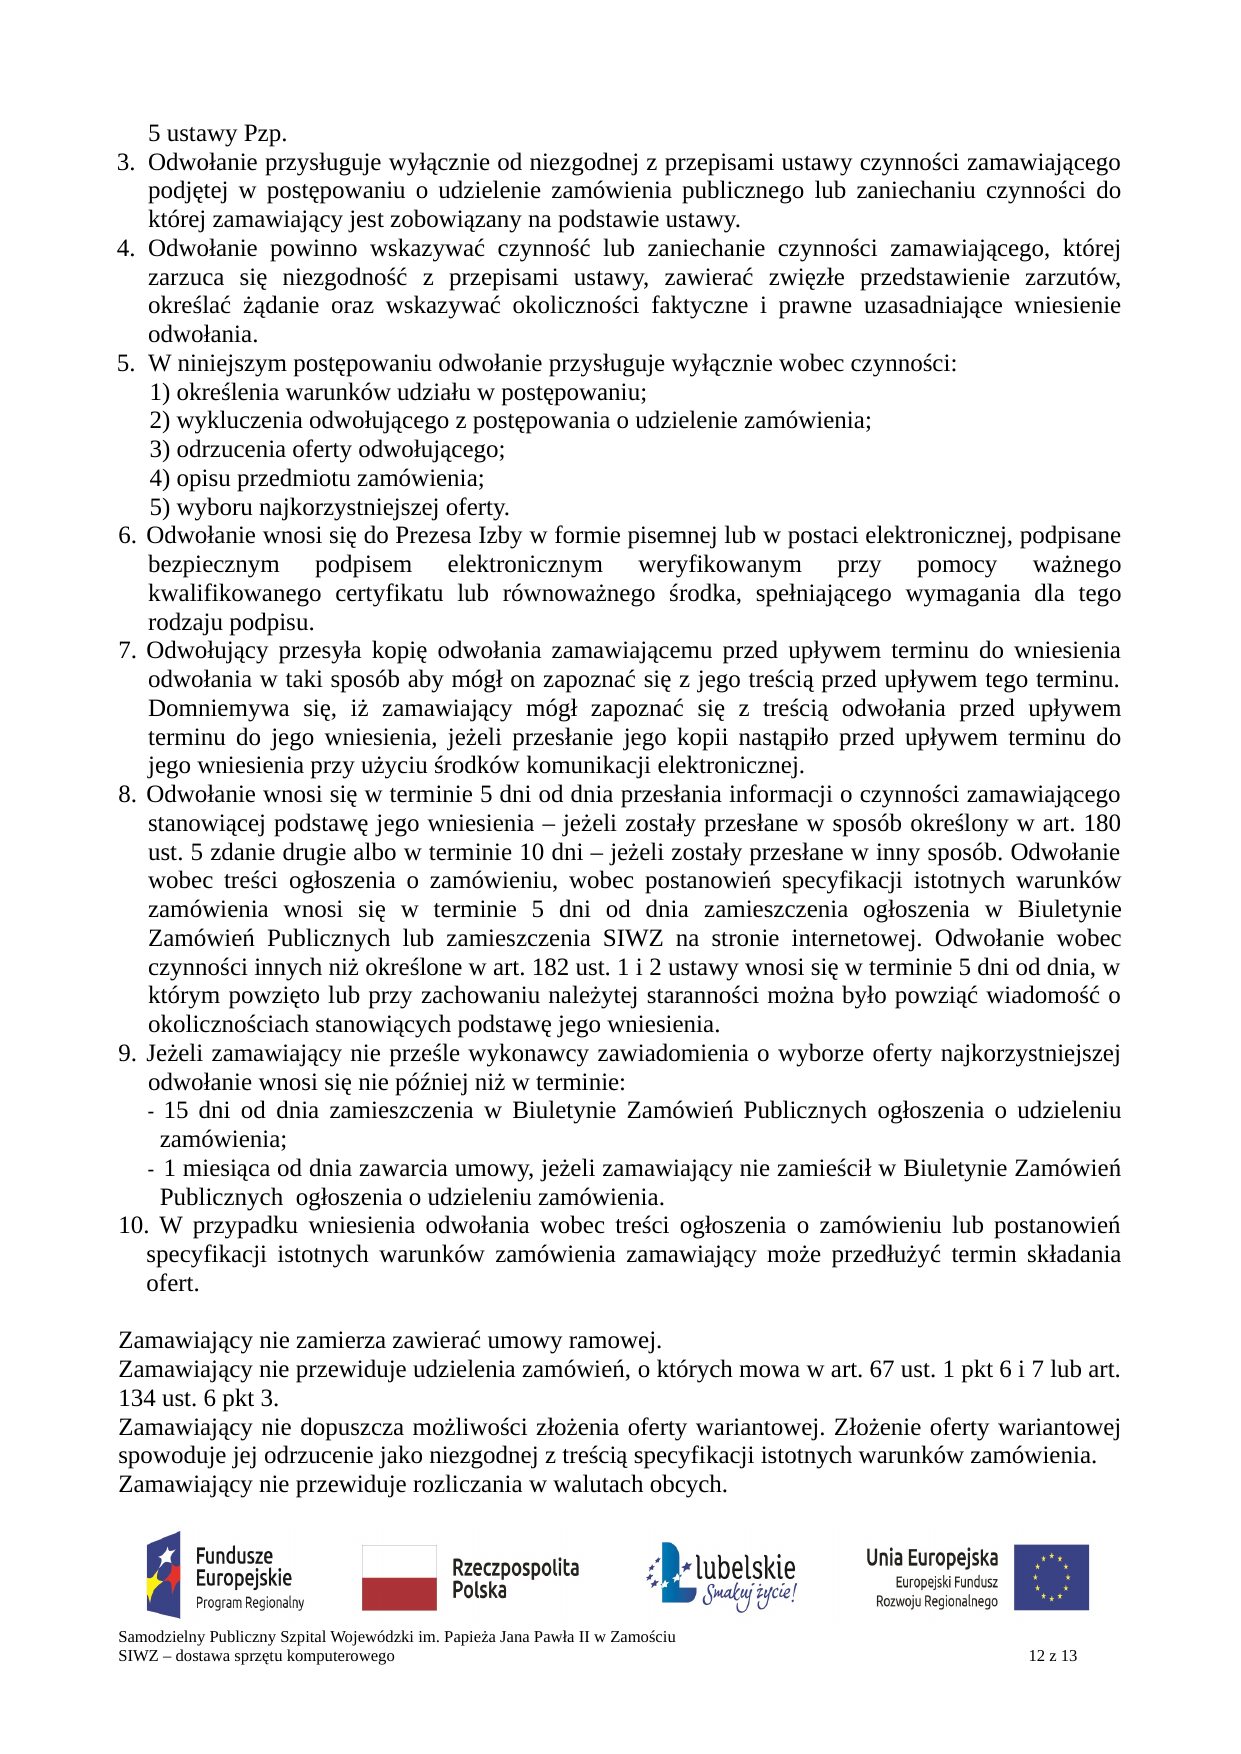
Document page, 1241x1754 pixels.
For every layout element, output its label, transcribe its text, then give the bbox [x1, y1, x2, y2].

list 15 dni od dnia zamieszczenia w Biuletynie Zamówień Publicznych ogłoszenia o udzieleniu zamówienia; [148, 1096, 1122, 1153]
text 1) określenia warunków udziału w postępowaniu; [118, 377, 1122, 406]
text Zamawiający nie zamierza zawierać umowy ramowej. [118, 1326, 1122, 1354]
list Odwołanie wnosi się w terminie 5 dni od dnia przesłania informacji o czynności zamawiającego stanowiącej podstawę jego wniesienia – jeżeli zostały przesłane w sposób określony w art. 180 ust. 5 zdanie drugie albo w terminie 10 dni – jeżeli zostały przesłane w inny sposób. Odwołanie wobec treści ogłoszenia o zamówieniu, wobec postanowień specyfikacji istotnych warunków zamówienia wnosi się w terminie 5 dni od dnia zamieszczenia ogłoszenia w Biuletynie Zamówień Publicznych lub zamieszczenia SIWZ na stronie internetowej. Odwołanie wobec czynności innych niż określone w art. 182 ust. 1 i 2 ustawy wnosi się w terminie 5 dni od dnia, w którym powzięto lub przy zachowaniu należytej staranności można było powziąć wiadomość o okolicznościach stanowiących podstawę jego wniesienia. [118, 779, 1122, 1038]
list Odwołanie powinno wskazywać czynność lub zaniechanie czynności zamawiającego, której zarzuca się niezgodność z przepisami ustawy, zawierać zwięzłe przedstawienie zarzutów, określać żądanie oraz wskazywać okoliczności faktyczne i prawne uzasadniające wniesienie odwołania. [117, 233, 1122, 348]
list W niniejszym postępowaniu odwołanie przysługuje wyłącznie wobec czynności: [117, 348, 1122, 377]
list Jeżeli zamawiający nie prześle wykonawcy zawiadomienia o wyborze oferty najkorzystniejszej odwołanie wnosi się nie później niż w terminie: [118, 1038, 1122, 1096]
text 3) odrzucenia oferty odwołującego; [118, 434, 1122, 463]
text 10. W przypadku wniesienia odwołania wobec treści ogłoszenia o zamówieniu lub postanowień specyfikacji istotnych warunków zamówienia zamawiający może przedłużyć termin składania ofert. [118, 1211, 1122, 1297]
list 5 ustawy Pzp. [117, 118, 1122, 147]
text 2) wykluczenia odwołującego z postępowania o udzielenie zamówienia; [118, 406, 1122, 434]
text Zamawiający nie przewiduje udzielenia zamówień, o których mowa w art. 67 ust. 1 pkt 6 i 7 lub art. 134 ust. 6 pkt 3. [118, 1354, 1122, 1412]
text 4) opisu przedmiotu zamówienia; [118, 463, 1122, 492]
list Odwołanie wnosi się do Prezesa Izby w formie pisemnej lub w postaci elektronicznej, podpisane bezpiecznym podpisem elektronicznym weryfikowanym przy pomocy ważnego kwalifikowanego certyfikatu lub równoważnego środka, spełniającego wymagania dla tego rodzaju podpisu. [118, 521, 1122, 636]
list Odwołanie przysługuje wyłącznie od niezgodnej z przepisami ustawy czynności zamawiającego podjętej w postępowaniu o udzielenie zamówienia publicznego lub zaniechaniu czynności do której zamawiający jest zobowiązany na podstawie ustawy. [117, 147, 1122, 233]
text 5) wyboru najkorzystniejszej oferty. [118, 492, 1122, 521]
list Odwołujący przesyła kopię odwołania zamawiającemu przed upływem terminu do wniesienia odwołania w taki sposób aby mógł on zapoznać się z jego treścią przed upływem tego terminu. Domniemywa się, iż zamawiający mógł zapoznać się z treścią odwołania przed upływem terminu do jego wniesienia, jeżeli przesłanie jego kopii nastąpiło przed upływem terminu do jego wniesienia przy użyciu środków komunikacji elektronicznej. [118, 636, 1122, 779]
text Zamawiający nie dopuszcza możliwości złożenia oferty wariantowej. Złożenie oferty wariantowej spowoduje jej odrzucenie jako niezgodnej z treścią specyfikacji istotnych warunków zamówienia. [118, 1412, 1122, 1469]
list 1 miesiąca od dnia zawarcia umowy, jeżeli zamawiający nie zamieścił w Biuletynie Zamówień Publicznych ogłoszenia o udzieleniu zamówienia. [148, 1153, 1122, 1211]
text Zamawiający nie przewiduje rozliczania w walutach obcych. [118, 1469, 1122, 1498]
